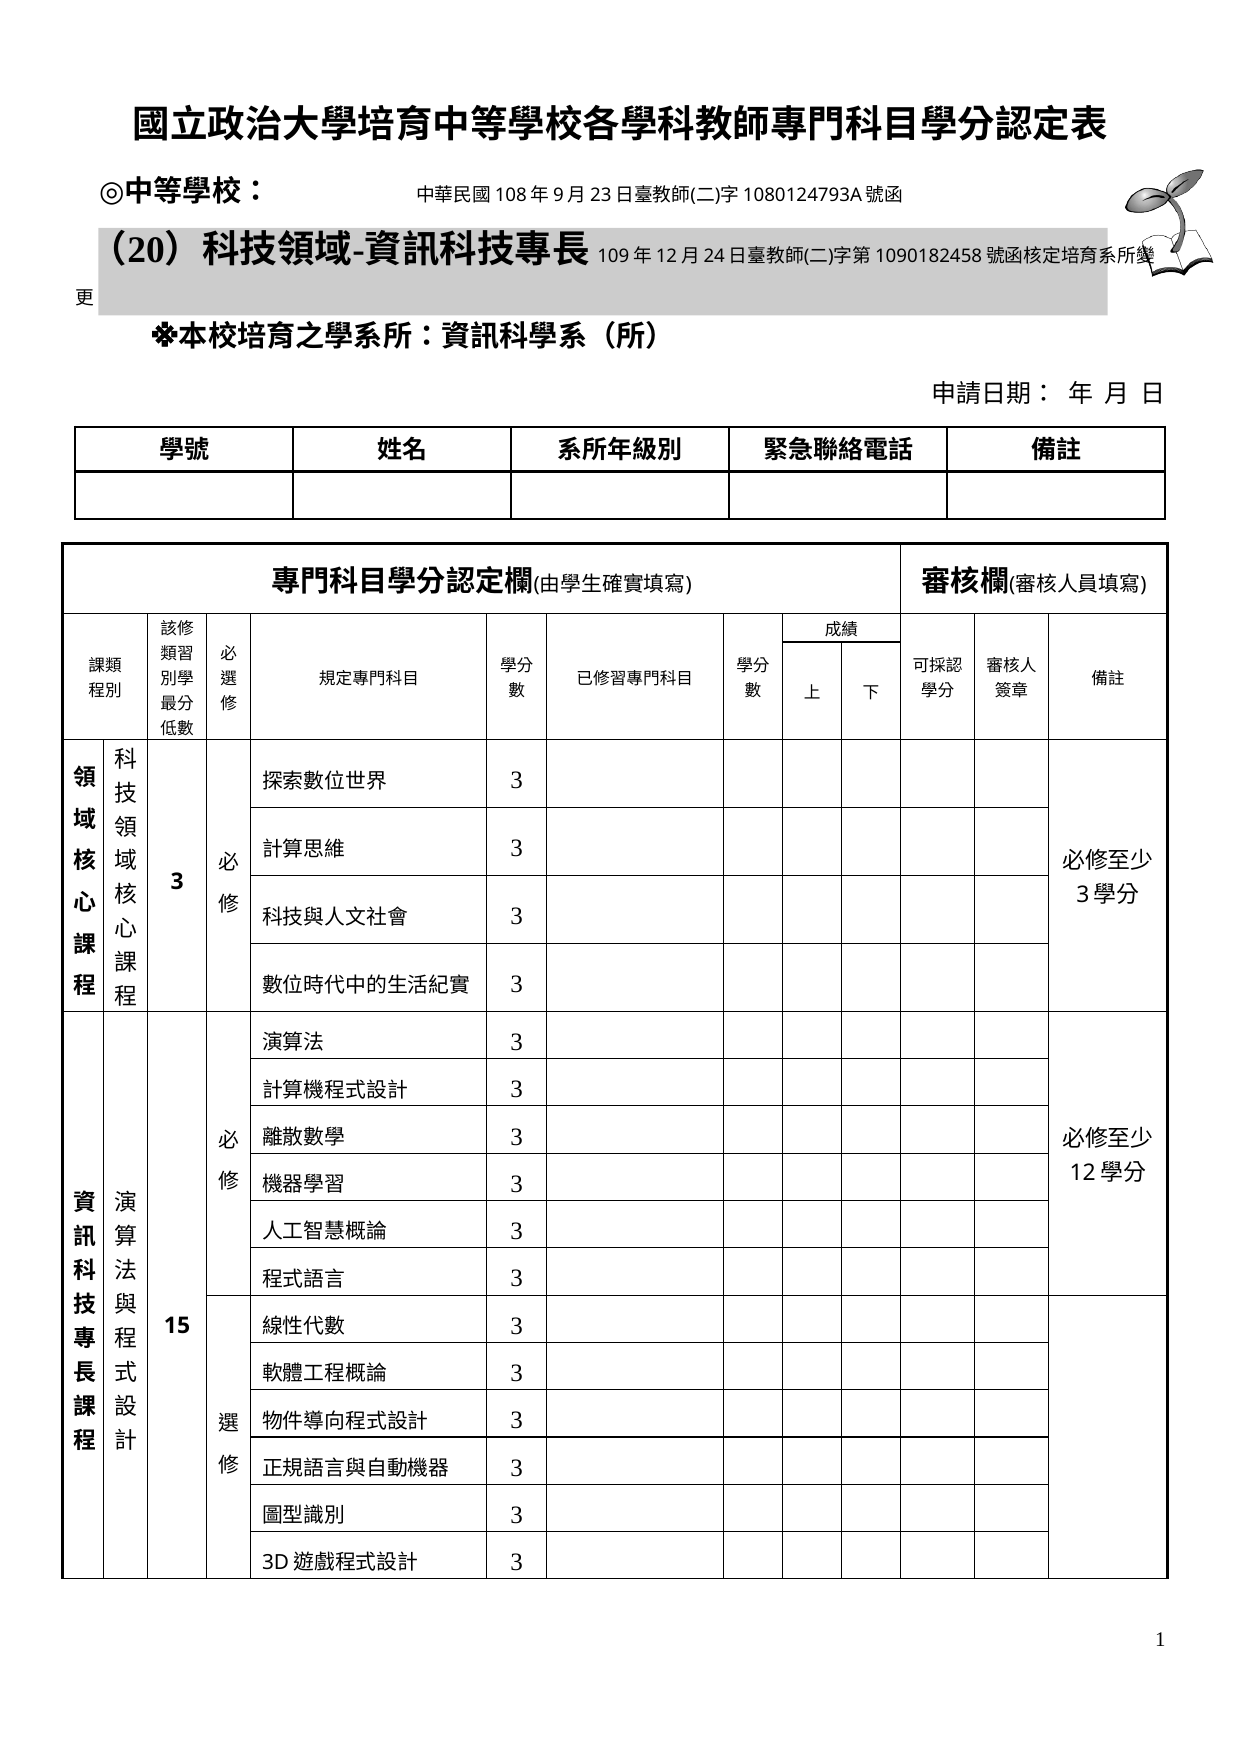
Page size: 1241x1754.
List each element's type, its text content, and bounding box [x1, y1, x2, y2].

table_cell [547, 1154, 723, 1200]
table_header 學號 [76, 428, 292, 470]
table_cell [724, 944, 782, 1011]
table_cell 資訊科技專長課程 [64, 1012, 103, 1578]
table_cell [975, 1296, 1048, 1342]
table_cell 機器學習 [251, 1154, 486, 1200]
table_cell [783, 1059, 841, 1105]
table_cell [783, 1390, 841, 1436]
table_cell 3D遊戲程式設計 [251, 1532, 486, 1578]
table_cell [724, 1106, 782, 1153]
text 本校培育之學系所：資訊科學系（所） [75, 313, 1165, 354]
table_cell [842, 808, 900, 875]
table_cell 3 [487, 1390, 546, 1436]
table_cell [724, 1201, 782, 1247]
table_cell 必修 [207, 1012, 250, 1294]
table_header 緊急聯絡電話 [730, 428, 946, 470]
table_cell 成績 [783, 614, 900, 641]
table_cell [842, 1343, 900, 1389]
table_cell [547, 944, 723, 1011]
table_cell 必修至少12學分 [1049, 1012, 1166, 1294]
table_cell [901, 1248, 974, 1294]
table_cell [547, 1106, 723, 1153]
table_cell 備註 [1049, 614, 1166, 739]
table_cell [975, 1154, 1048, 1200]
table_cell [901, 1343, 974, 1389]
table_cell 3 [487, 1106, 546, 1153]
table_cell [901, 1154, 974, 1200]
table_cell 3 [487, 876, 546, 943]
table_cell [724, 1296, 782, 1342]
table_cell [783, 1438, 841, 1484]
table_cell [975, 1059, 1048, 1105]
table_cell [547, 808, 723, 875]
table_cell [724, 1390, 782, 1436]
table_cell 3 [487, 1532, 546, 1578]
text （20）科技領域-資訊科技專長109年12月24日臺教師(二)字第1090182458號函核定培育系所變更 [1108, 229, 1165, 313]
table_cell [724, 1485, 782, 1531]
table_header 專門科目學分認定欄(由學生確實填寫) [64, 545, 900, 613]
table_cell [783, 1485, 841, 1531]
table_cell [783, 944, 841, 1011]
table_cell [783, 1154, 841, 1200]
table_cell 離散數學 [251, 1106, 486, 1153]
table_cell [975, 1485, 1048, 1531]
table_cell [724, 740, 782, 807]
table_cell [783, 740, 841, 807]
table_cell 3 [487, 1343, 546, 1389]
table_cell [547, 1296, 723, 1342]
table_cell 物件導向程式設計 [251, 1390, 486, 1436]
table_cell [724, 1438, 782, 1484]
table_cell [842, 1201, 900, 1247]
table_cell 已修習專門科目 [547, 614, 723, 739]
table_cell 必修 [207, 740, 250, 1011]
table_cell [901, 1438, 974, 1484]
table_cell [842, 876, 900, 943]
table_cell 科技與人文社會 [251, 876, 486, 943]
table_cell [724, 808, 782, 875]
table_cell 選修 [207, 1296, 250, 1578]
table_cell [975, 740, 1048, 807]
table_cell 3 [487, 1059, 546, 1105]
table_cell [294, 473, 510, 518]
table_cell 3 [487, 808, 546, 875]
table_cell 可採認學分 [901, 614, 974, 739]
table_cell 領域核心課程 [64, 740, 103, 1011]
table_cell [547, 876, 723, 943]
table_cell 學分數 [487, 614, 546, 739]
table_cell [975, 1343, 1048, 1389]
table_cell [842, 740, 900, 807]
table_cell 3 [487, 1154, 546, 1200]
table_cell 3 [148, 740, 206, 1011]
table_cell [901, 740, 974, 807]
table_cell [724, 876, 782, 943]
table_cell [547, 1438, 723, 1484]
table_cell [783, 1343, 841, 1389]
table_cell 計算機程式設計 [251, 1059, 486, 1105]
table_cell [547, 1532, 723, 1578]
table_cell 該修 類習 別學 最分 低數 [148, 614, 206, 739]
table_cell [901, 1106, 974, 1153]
table_cell 15 [148, 1012, 206, 1578]
table_cell 正規語言與自動機器 [251, 1438, 486, 1484]
table_cell [901, 1390, 974, 1436]
table_cell [975, 1012, 1048, 1058]
table_cell [547, 1485, 723, 1531]
table_cell [842, 944, 900, 1011]
table_cell [783, 1248, 841, 1294]
table_cell [901, 1012, 974, 1058]
table_cell [783, 876, 841, 943]
table_cell [842, 1532, 900, 1578]
table_cell 演算法與程式設計 [104, 1012, 147, 1578]
table_cell [547, 1012, 723, 1058]
table_cell [724, 1532, 782, 1578]
table_cell [842, 1296, 900, 1342]
table_cell [975, 1106, 1048, 1153]
table_cell [547, 1390, 723, 1436]
table_header 備註 [948, 428, 1164, 470]
table_cell [783, 1201, 841, 1247]
table_cell 線性代數 [251, 1296, 486, 1342]
table_cell [512, 473, 728, 518]
table_cell 必選修 [207, 614, 250, 739]
table_cell 3 [487, 1012, 546, 1058]
table_cell [975, 944, 1048, 1011]
table_cell 3 [487, 1248, 546, 1294]
table_cell [901, 1485, 974, 1531]
table_cell [975, 1532, 1048, 1578]
table_cell [724, 1248, 782, 1294]
table_cell [783, 1532, 841, 1578]
table_cell 程式語言 [251, 1248, 486, 1294]
table_cell 人工智慧概論 [251, 1201, 486, 1247]
table_header 系所年級別 [512, 428, 728, 470]
table_cell [724, 1154, 782, 1200]
table_cell [842, 1438, 900, 1484]
table_cell [842, 1012, 900, 1058]
table_cell [547, 1059, 723, 1105]
table_cell [783, 1012, 841, 1058]
table_cell [842, 1248, 900, 1294]
table_cell [975, 1390, 1048, 1436]
table_cell 審核人簽章 [975, 614, 1048, 739]
table_header 姓名 [294, 428, 510, 470]
table_cell [724, 1343, 782, 1389]
table_cell 課類 程別 [64, 614, 147, 739]
table_cell [975, 876, 1048, 943]
table_cell [842, 1390, 900, 1436]
table_cell [547, 1201, 723, 1247]
table_cell 規定專門科目 [251, 614, 486, 739]
table_cell [547, 1343, 723, 1389]
table_cell [842, 1485, 900, 1531]
table_cell [975, 1438, 1048, 1484]
table_cell 演算法 [251, 1012, 486, 1058]
table_cell 數位時代中的生活紀實 [251, 944, 486, 1011]
table_cell 下 [842, 643, 900, 739]
table_cell [842, 1154, 900, 1200]
table_cell [975, 1201, 1048, 1247]
table_cell 計算思維 [251, 808, 486, 875]
table_cell [901, 1201, 974, 1247]
table_cell [901, 1532, 974, 1578]
table_cell [783, 1106, 841, 1153]
table_cell 3 [487, 944, 546, 1011]
table_cell [76, 473, 292, 518]
table_cell [901, 944, 974, 1011]
table_cell [975, 1248, 1048, 1294]
table_cell [1049, 1296, 1166, 1578]
table_cell 軟體工程概論 [251, 1343, 486, 1389]
table_cell 上 [783, 643, 841, 739]
table_cell [901, 1059, 974, 1105]
table_cell [783, 808, 841, 875]
table_cell 3 [487, 1438, 546, 1484]
table_cell 必修至少3學分 [1049, 740, 1166, 1011]
table_cell [783, 1296, 841, 1342]
table_cell [842, 1059, 900, 1105]
table_cell 3 [487, 1201, 546, 1247]
table_cell 3 [487, 740, 546, 807]
table_cell [724, 1059, 782, 1105]
text ◎中等學校： 中華民國108年9月23日臺教師(二)字1080124793A號函 [75, 155, 1165, 223]
table_cell 學分數 [724, 614, 782, 739]
table_cell [948, 473, 1164, 518]
table_header 審核欄(審核人員填寫) [901, 545, 1166, 613]
table_cell 探索數位世界 [251, 740, 486, 807]
table_cell [842, 1106, 900, 1153]
table_cell 科技領域核心課程 [104, 740, 147, 1011]
table_cell [724, 1012, 782, 1058]
table_cell [547, 740, 723, 807]
text 申請日期： 年 月 日 [75, 358, 1165, 426]
table_cell [901, 808, 974, 875]
table_cell [730, 473, 946, 518]
table_cell 3 [487, 1296, 546, 1342]
text 國立政治大學培育中等學校各學科教師專門科目學分認定表 [75, 87, 1165, 155]
table_cell [901, 1296, 974, 1342]
table_cell [975, 808, 1048, 875]
table_cell [901, 876, 974, 943]
text （20）科技領域-資訊科技專長109年12月24日臺教師(二)字第1090182458號函核定培育系所變更 [75, 229, 98, 313]
table_cell 圖型識別 [251, 1485, 486, 1531]
table_cell 3 [487, 1485, 546, 1531]
table_cell [547, 1248, 723, 1294]
